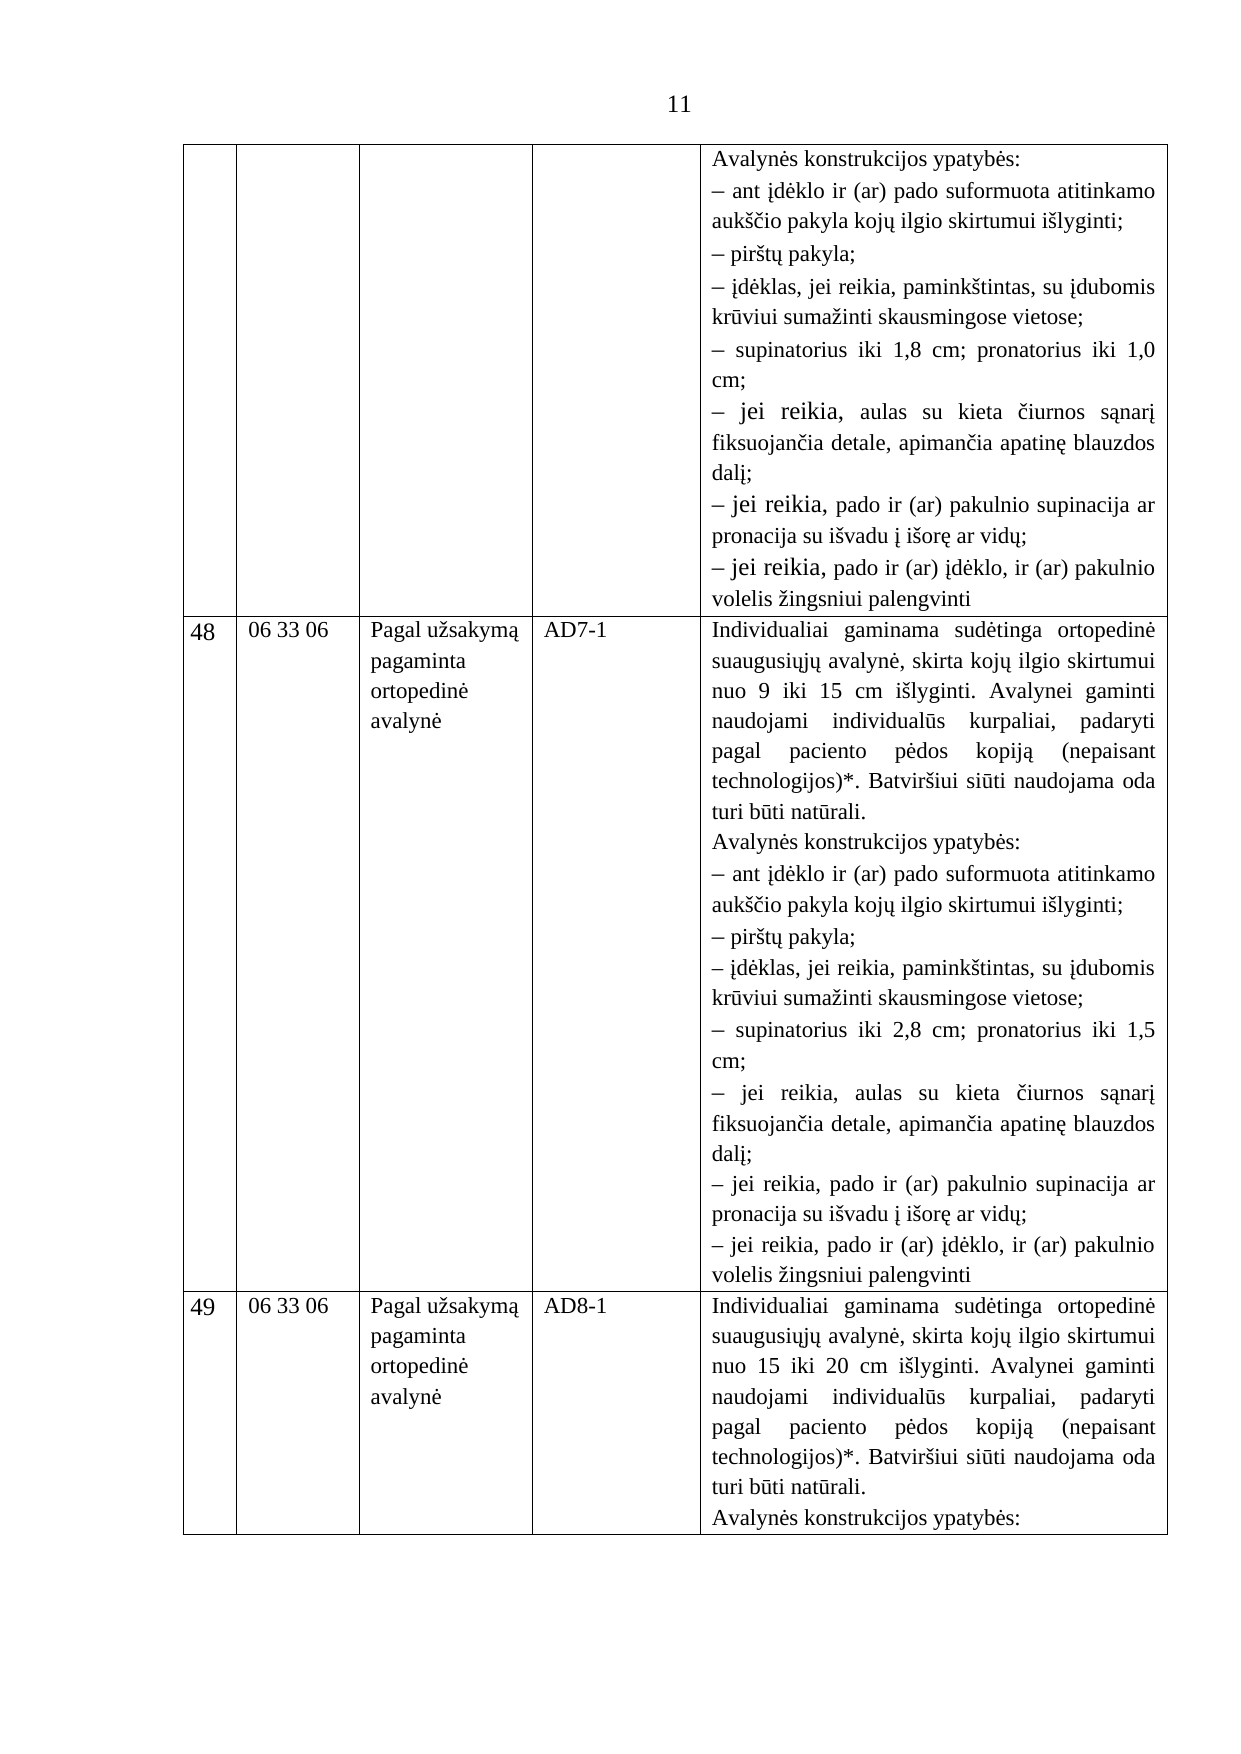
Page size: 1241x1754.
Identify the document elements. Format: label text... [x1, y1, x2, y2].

table_cell [184, 145, 236, 616]
table_cell [237, 145, 359, 616]
table_cell 06 33 06 [237, 1292, 359, 1534]
table_cell [360, 145, 532, 616]
table_cell 06 33 06 [237, 617, 359, 1291]
table_cell AD8-1 [533, 1292, 700, 1534]
table_cell Individualiai gaminama sudėtinga ortopedinė suaugusiųjų avalynė, skirta kojų ilgio skirtumui nuo 15 iki 20 cm išlyginti. Avalynei gaminti naudojami individualūs kurpaliai, padaryti pagal paciento pėdos kopiją (nepaisant technologijos)*. Batviršiui siūti naudojama oda turi būti natūrali. Avalynės konstrukcijos ypatybės: [701, 1292, 1167, 1534]
table_cell Pagal užsakymą pagaminta ortopedinė avalynė [360, 617, 532, 1291]
table_cell Pagal užsakymą pagaminta ortopedinė avalynė [360, 1292, 532, 1534]
table_cell 48 [184, 617, 236, 1291]
table_cell 49 [184, 1292, 236, 1534]
table_cell AD7-1 [533, 617, 700, 1291]
table_cell Individualiai gaminama sudėtinga ortopedinė suaugusiųjų avalynė, skirta kojų ilgio skirtumui nuo 9 iki 15 cm išlyginti. Avalynei gaminti naudojami individualūs kurpaliai, padaryti pagal paciento pėdos kopiją (nepaisant technologijos)*. Batviršiui siūti naudojama oda turi būti natūrali. Avalynės konstrukcijos ypatybės: – ant įdėklo ir (ar) pado suformuota atitinkamo aukščio pakyla kojų ilgio skirtumui išlyginti; – pirštų pakyla; – įdėklas, jei reikia, paminkštintas, su įdubomis krūviui sumažinti skausmingose vietose; – supinatorius iki 2,8 cm; pronatorius iki 1,5 cm; – jei reikia, aulas su kieta čiurnos sąnarį fiksuojančia detale, apimančia apatinę blauzdos dalį; – jei reikia, pado ir (ar) pakulnio supinacija ar pronacija su išvadu į išorę ar vidų; – jei reikia, pado ir (ar) įdėklo, ir (ar) pakulnio volelis žingsniui palengvinti [701, 617, 1167, 1291]
table_cell Avalynės konstrukcijos ypatybės: – ant įdėklo ir (ar) pado suformuota atitinkamo aukščio pakyla kojų ilgio skirtumui išlyginti; – pirštų pakyla; – įdėklas, jei reikia, paminkštintas, su įdubomis krūviui sumažinti skausmingose vietose; – supinatorius iki 1,8 cm; pronatorius iki 1,0 cm; – jei reikia, aulas su kieta čiurnos sąnarį fiksuojančia detale, apimančia apatinę blauzdos dalį; – jei reikia, pado ir (ar) pakulnio supinacija ar pronacija su išvadu į išorę ar vidų; – jei reikia, pado ir (ar) įdėklo, ir (ar) pakulnio volelis žingsniui palengvinti [701, 145, 1167, 616]
table_cell [533, 145, 700, 616]
